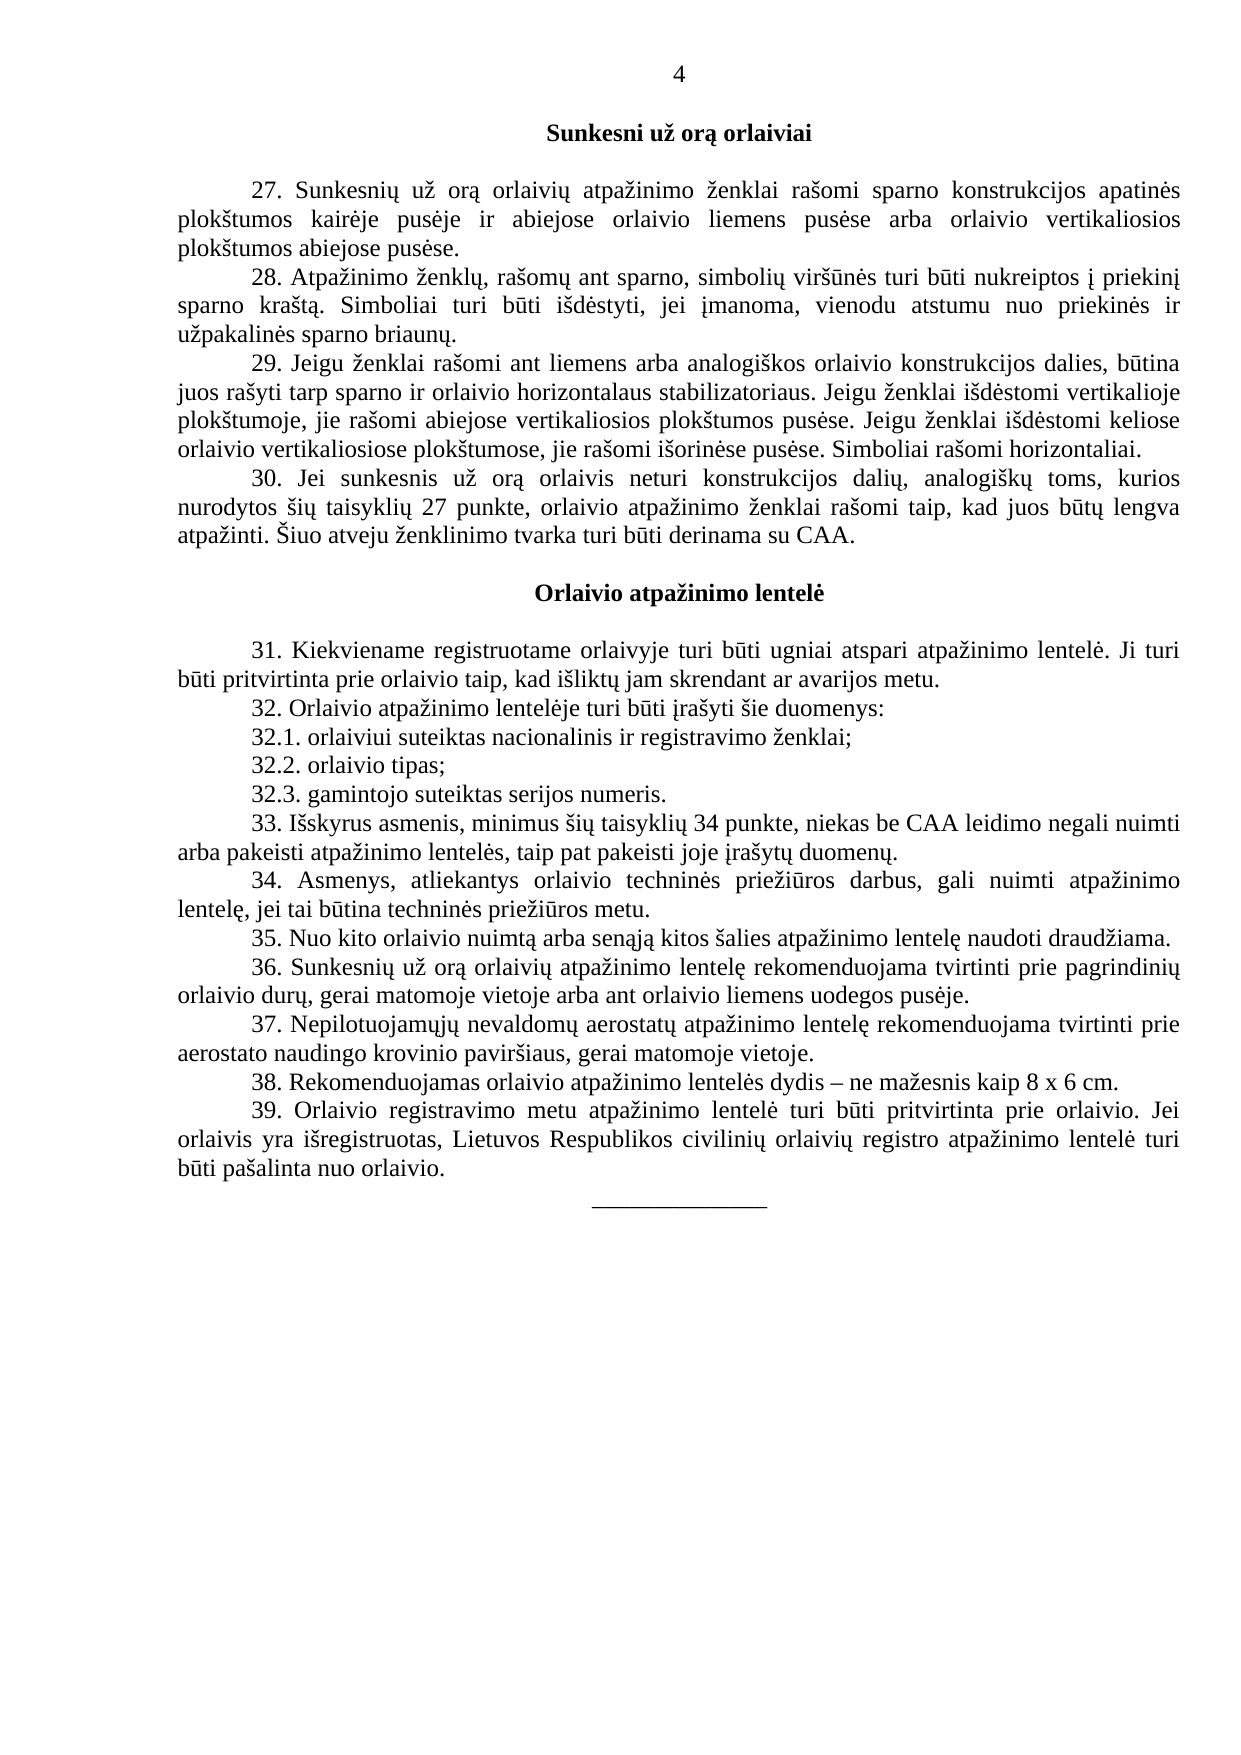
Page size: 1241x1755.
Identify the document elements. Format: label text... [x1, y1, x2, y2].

text 32. Orlaivio atpažinimo lentelėje turi būti įrašyti šie duomenys: [177, 693, 1181, 722]
text 38. Rekomenduojamas orlaivio atpažinimo lentelės dydis – ne mažesnis kaip 8 x 6 cm. [177, 1067, 1181, 1096]
text 32.3. gamintojo suteiktas serijos numeris. [177, 779, 1181, 808]
text 29. Jeigu ženklai rašomi ant liemens arba analogiškos orlaivio konstrukcijos dalies, būtina juos rašyti tarp sparno ir orlaivio horizontalaus stabilizatoriaus. Jeigu ženklai išdėstomi vertikalioje plokštumoje, jie rašomi abiejose vertikaliosios plokštumos pusėse. Jeigu ženklai išdėstomi keliose orlaivio vertikaliosiose plokštumose, jie rašomi išorinėse pusėse. Simboliai rašomi horizontaliai. [177, 348, 1181, 463]
text 30. Jei sunkesnis už orą orlaivis neturi konstrukcijos dalių, analogiškų toms, kurios nurodytos šių taisyklių 27 punkte, orlaivio atpažinimo ženklai rašomi taip, kad juos būtų lengva atpažinti. Šiuo atveju ženklinimo tvarka turi būti derinama su CAA. [177, 463, 1181, 549]
text 36. Sunkesnių už orą orlaivių atpažinimo lentelę rekomenduojama tvirtinti prie pagrindinių orlaivio durų, gerai matomoje vietoje arba ant orlaivio liemens uodegos pusėje. [177, 952, 1181, 1009]
text 31. Kiekviename registruotame orlaivyje turi būti ugniai atspari atpažinimo lentelė. Ji turi būti pritvirtinta prie orlaivio taip, kad išliktų jam skrendant ar avarijos metu. [177, 636, 1181, 693]
text 32.1. orlaiviui suteiktas nacionalinis ir registravimo ženklai; [177, 722, 1181, 751]
text 37. Nepilotuojamųjų nevaldomų aerostatų atpažinimo lentelę rekomenduojama tvirtinti prie aerostato naudingo krovinio paviršiaus, gerai matomoje vietoje. [177, 1009, 1181, 1067]
text ______________ [177, 1182, 1181, 1211]
text 27. Sunkesnių už orą orlaivių atpažinimo ženklai rašomi sparno konstrukcijos apatinės plokštumos kairėje pusėje ir abiejose orlaivio liemens pusėse arba orlaivio vertikaliosios plokštumos abiejose pusėse. [177, 176, 1181, 262]
text 39. Orlaivio registravimo metu atpažinimo lentelė turi būti pritvirtinta prie orlaivio. Jei orlaivis yra išregistruotas, Lietuvos Respublikos civilinių orlaivių registro atpažinimo lentelė turi būti pašalinta nuo orlaivio. [177, 1096, 1181, 1182]
text 33. Išskyrus asmenis, minimus šių taisyklių 34 punkte, niekas be CAA leidimo negali nuimti arba pakeisti atpažinimo lentelės, taip pat pakeisti joje įrašytų duomenų. [177, 808, 1181, 866]
text Sunkesni už orą orlaiviai [177, 118, 1181, 147]
text 35. Nuo kito orlaivio nuimtą arba senąją kitos šalies atpažinimo lentelę naudoti draudžiama. [177, 923, 1181, 952]
text 28. Atpažinimo ženklų, rašomų ant sparno, simbolių viršūnės turi būti nukreiptos į priekinį sparno kraštą. Simboliai turi būti išdėstyti, jei įmanoma, vienodu atstumu nuo priekinės ir užpakalinės sparno briaunų. [177, 262, 1181, 348]
text 34. Asmenys, atliekantys orlaivio techninės priežiūros darbus, gali nuimti atpažinimo lentelę, jei tai būtina techninės priežiūros metu. [177, 866, 1181, 923]
text 32.2. orlaivio tipas; [177, 751, 1181, 779]
text Orlaivio atpažinimo lentelė [177, 578, 1181, 607]
